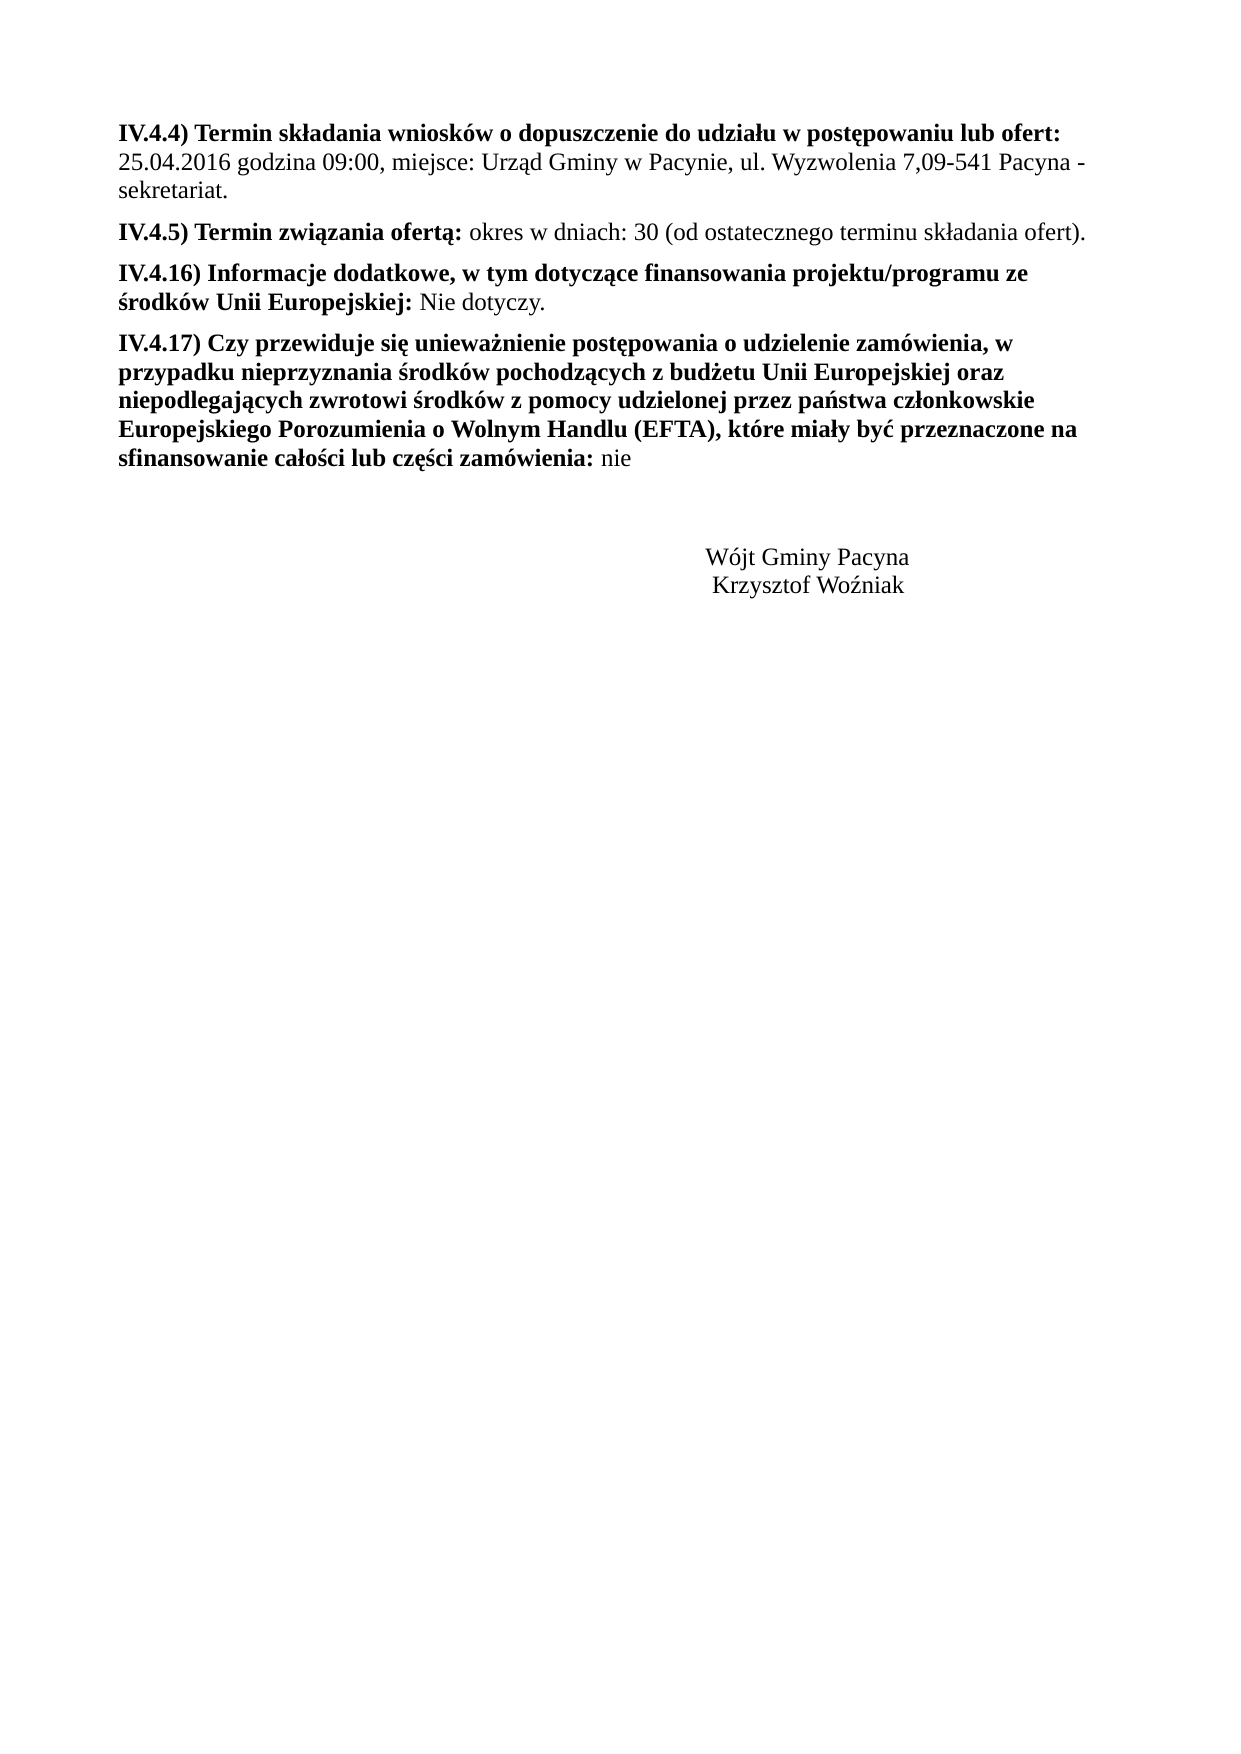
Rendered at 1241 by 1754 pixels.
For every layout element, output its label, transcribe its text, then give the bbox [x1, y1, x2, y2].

text IV.4.5) Termin związania ofertą: okres w dniach: 30 (od ostatecznego terminu składania ofert). [118, 217, 1122, 246]
text IV.4.4) Termin składania wniosków o dopuszczenie do udziału w postępowaniu lub ofert: 25.04.2016 godzina 09:00, miejsce: Urząd Gminy w Pacynie, ul. Wyzwolenia 7,09-541 Pacyna - sekretariat. [118, 118, 1122, 204]
text Krzysztof Woźniak [118, 571, 1122, 599]
text IV.4.17) Czy przewiduje się unieważnienie postępowania o udzielenie zamówienia, w przypadku nieprzyznania środków pochodzących z budżetu Unii Europejskiej oraz niepodlegających zwrotowi środków z pomocy udzielonej przez państwa członkowskie Europejskiego Porozumienia o Wolnym Handlu (EFTA), które miały być przeznaczone na sfinansowanie całości lub części zamówienia: nie [118, 328, 1122, 472]
text Wójt Gminy Pacyna [118, 542, 1122, 571]
text IV.4.16) Informacje dodatkowe, w tym dotyczące finansowania projektu/programu ze środków Unii Europejskiej: Nie dotyczy. [118, 258, 1122, 316]
